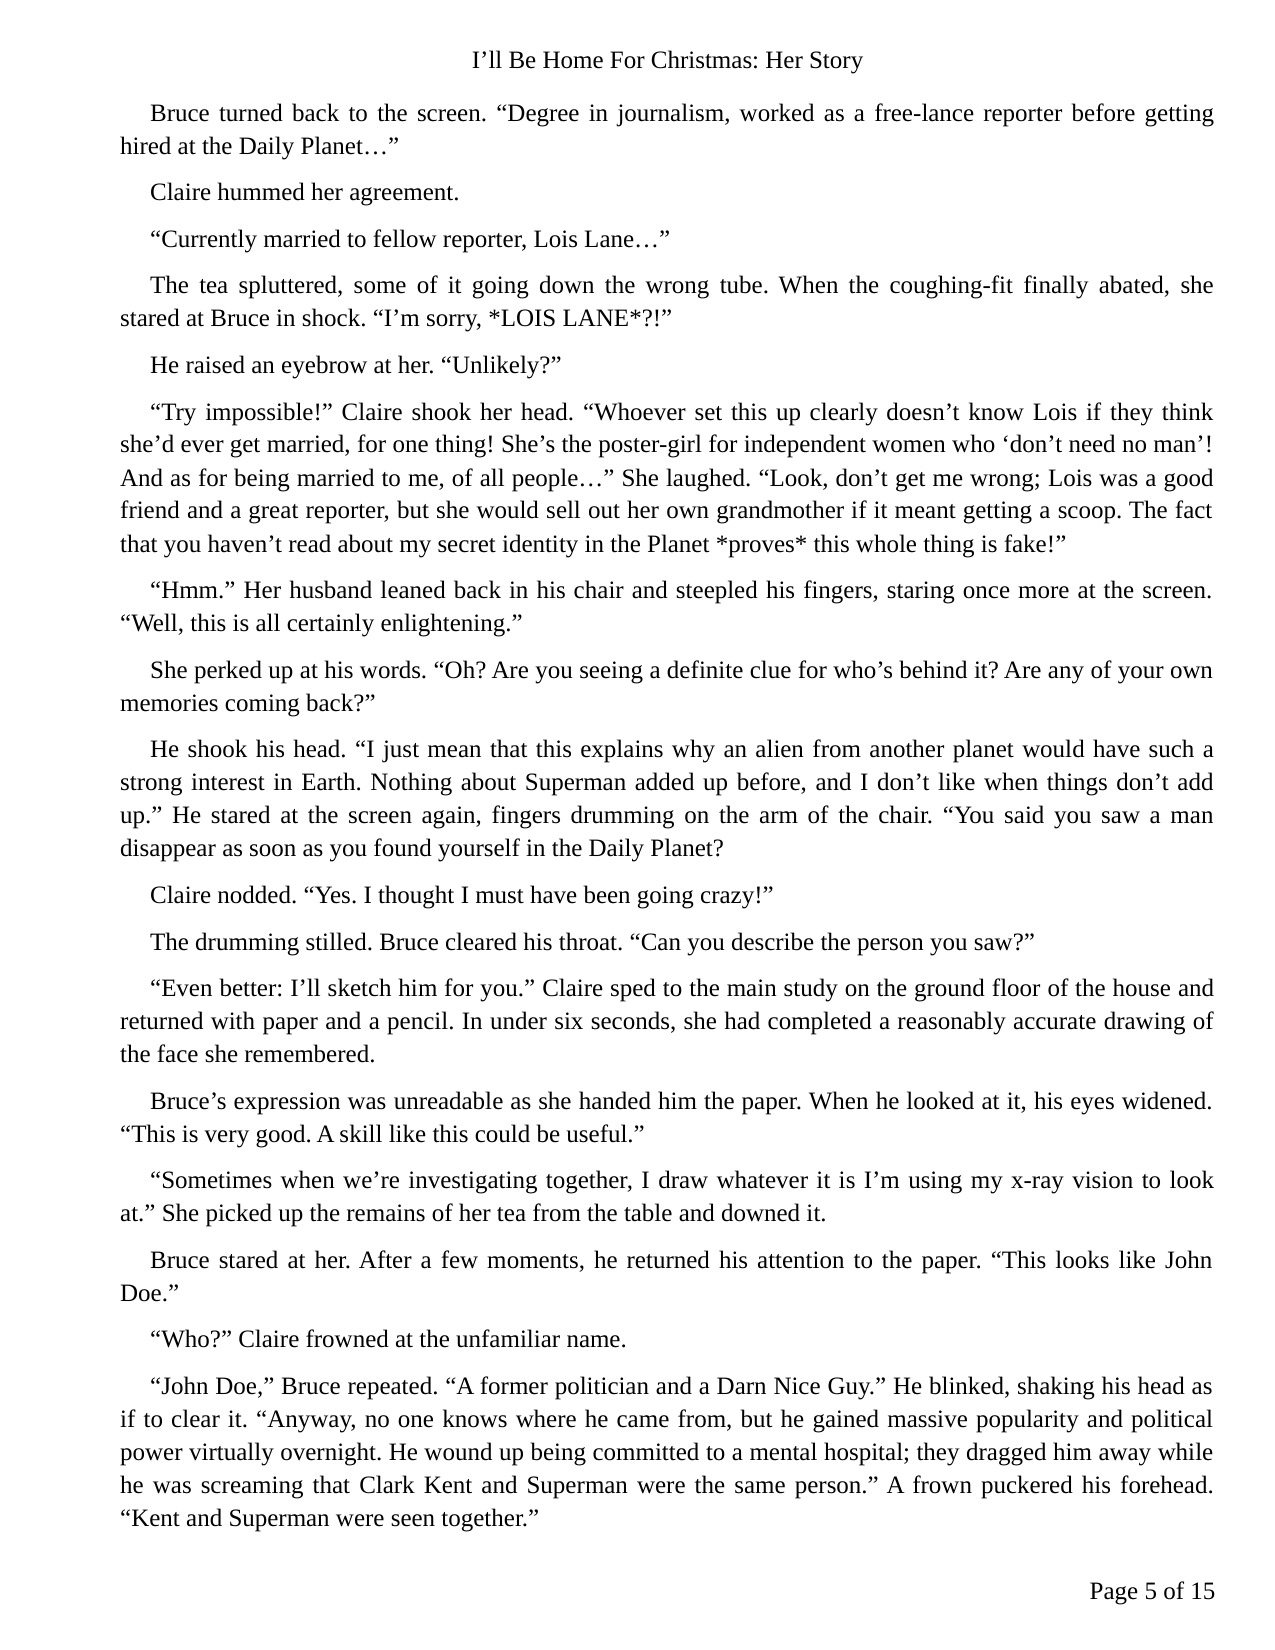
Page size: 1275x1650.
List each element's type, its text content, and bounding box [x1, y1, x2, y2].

text Bruce’s expression was unreadable as she handed him the paper. When he looked at it, his eyes widened. “This is very good. A skill like this could be useful.” [120, 1086, 1215, 1147]
text She perked up at his words. “Oh? Are you seeing a definite clue for who’s behind it? Are any of your own memories coming back?” [120, 655, 1215, 717]
text “John Doe,” Bruce repeated. “A former politician and a Darn Nice Guy.” He blinked, shaking his head as if to clear it. “Anyway, no one knows where he came from, but he gained massive popularity and political power virtually overnight. He wound up being committed to a mental hospital; they dragged him away while he was screaming that Clark Kent and Superman were the same person.” A frown puckered his forehead. “Kent and Superman were seen together.” [120, 1371, 1215, 1532]
text Claire nodded. “Yes. I thought I must have been going crazy!” [120, 880, 1215, 909]
text Claire hummed her agreement. [120, 177, 1215, 206]
text Bruce stared at her. After a few moments, he returned his attention to the paper. “This looks like John Doe.” [120, 1245, 1215, 1307]
text The drumming stilled. Bruce cleared his throat. “Can you describe the person you saw?” [120, 927, 1215, 955]
text Bruce turned back to the screen. “Degree in journalism, worked as a free-lance reporter before getting hired at the Daily Planet…” [120, 98, 1215, 159]
text “Even better: I’ll sketch him for you.” Claire sped to the main study on the ground floor of the house and returned with paper and a pencil. In under six seconds, she had completed a reasonably accurate drawing of the face she remembered. [120, 973, 1215, 1068]
text “Currently married to fellow reporter, Lois Lane…” [120, 224, 1215, 253]
text “Try impossible!” Claire shook her head. “Whoever set this up clearly doesn’t know Lois if they think she’d ever get married, for one thing! She’s the poster-girl for independent women who ‘don’t need no man’! And as for being married to me, of all people…” She laughed. “Look, don’t get me wrong; Lois was a good friend and a great reporter, but she would sell out her own grandmother if it meant getting a scoop. The fact that you haven’t read about my secret identity in the Planet *proves* this whole thing is fake!” [120, 397, 1215, 557]
text “Sometimes when we’re investigating together, I draw whatever it is I’m using my x-ray vision to look at.” She picked up the remains of her tea from the table and downed it. [120, 1165, 1215, 1227]
text The tea spluttered, some of it going down the wrong tube. When the coughing-fit finally abated, she stared at Bruce in shock. “I’m sorry, *LOIS LANE*?!” [120, 270, 1215, 332]
text He shook his head. “I just mean that this explains why an alien from another planet would have such a strong interest in Earth. Nothing about Superman added up before, and I don’t like when things don’t add up.” He stared at the screen again, fingers drumming on the arm of the chair. “You said you saw a man disappear as soon as you found yourself in the Daily Planet? [120, 734, 1215, 862]
text “Hmm.” Her husband leaned back in his chair and steepled his fingers, staring once more at the screen. “Well, this is all certainly enlightening.” [120, 575, 1215, 637]
text “Who?” Claire frowned at the unfamiliar name. [120, 1324, 1215, 1353]
text He raised an eyebrow at her. “Unlikely?” [120, 350, 1215, 379]
